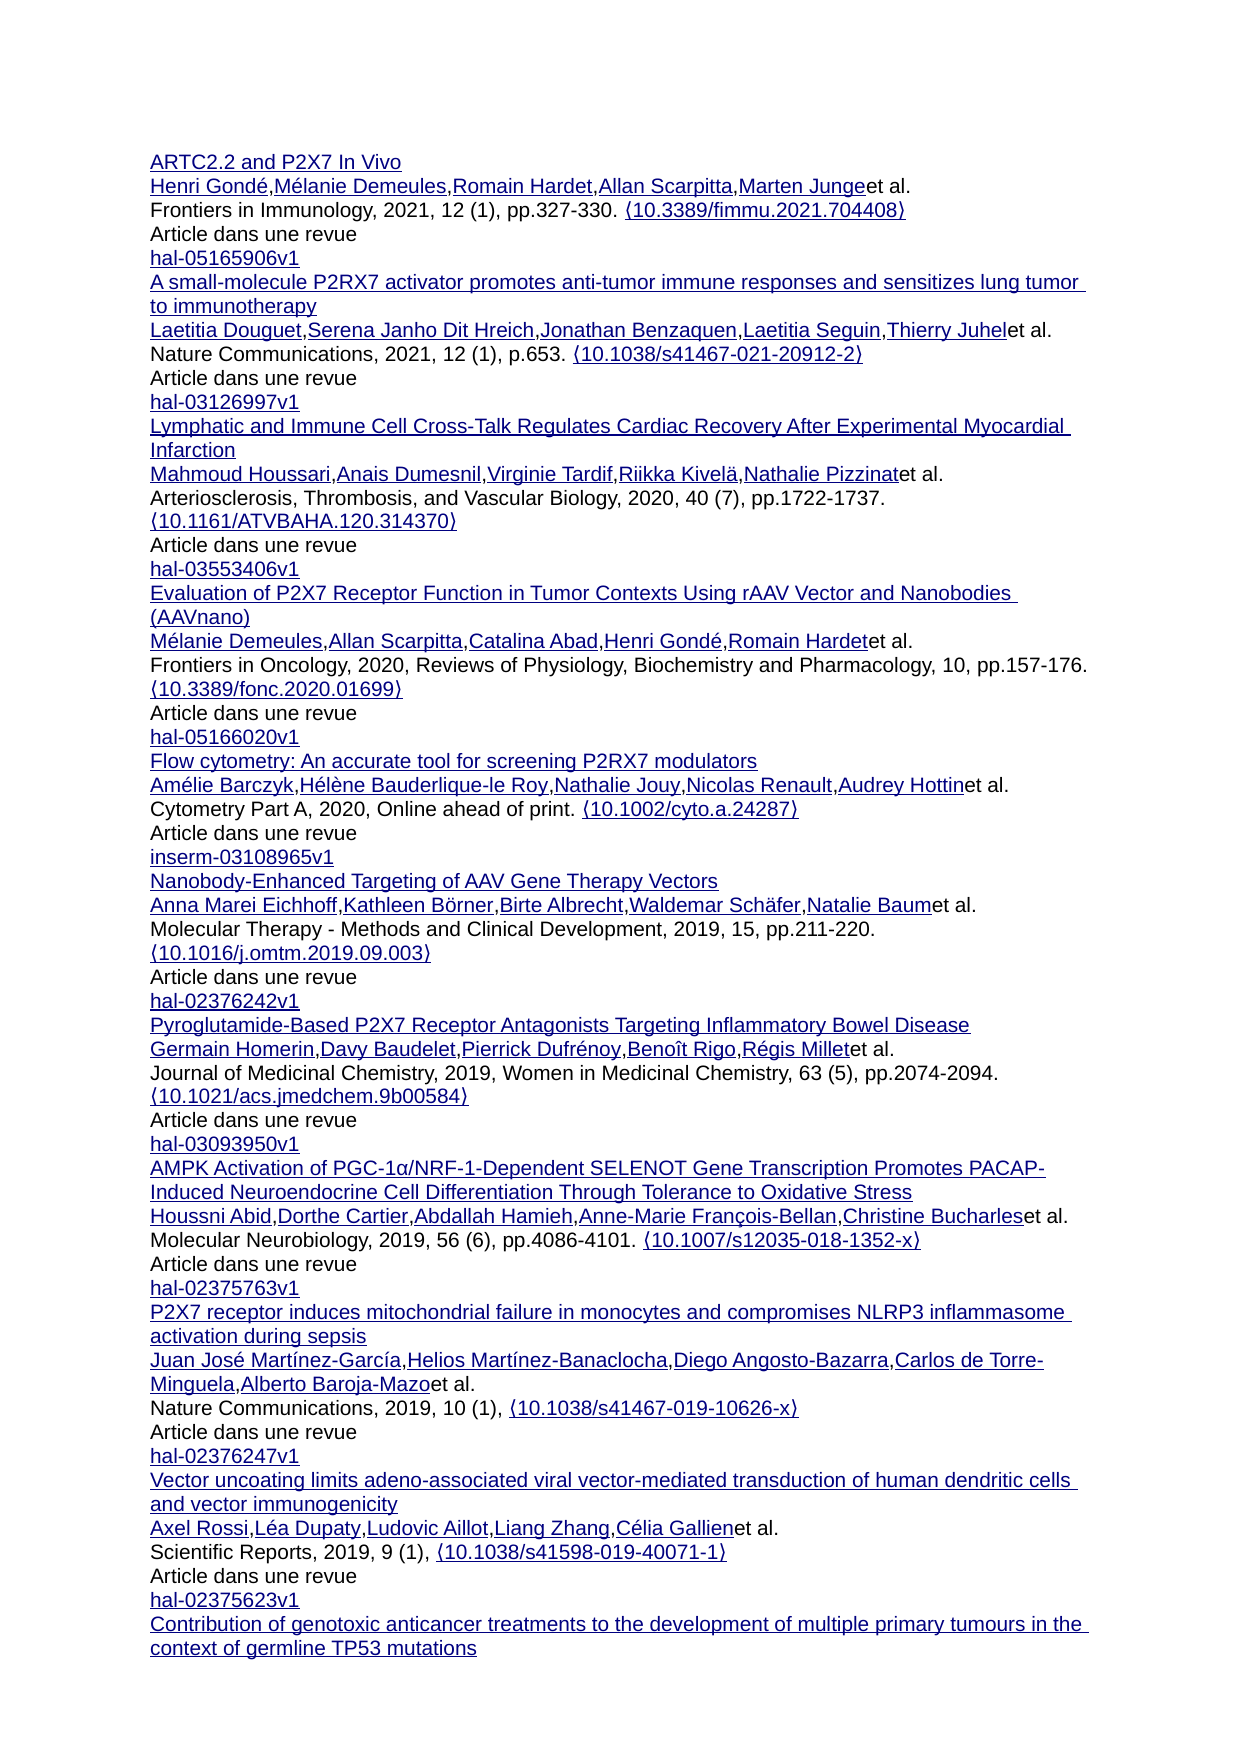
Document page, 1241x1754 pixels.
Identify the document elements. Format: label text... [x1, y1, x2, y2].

table_cell A small-molecule P2RX7 activator promotes anti-tumor immune responses and sensitizes lung tumor to immunotherapy Laetitia Douguet,Serena Janho Dit Hreich,Jonathan Benzaquen,Laetitia Seguin,Thierry Juhelet al. Nature Communications, 2021, 12 (1), p.653. ⟨10.1038/s41467-021-20912-2⟩ Article dans une revue hal-03126997v1 [150, 270, 1090, 413]
table_cell ARTC2.2 and P2X7 In Vivo Henri Gondé,Mélanie Demeules,Romain Hardet,Allan Scarpitta,Marten Jungeet al. Frontiers in Immunology, 2021, 12 (1), pp.327-330. ⟨10.3389/fimmu.2021.704408⟩ Article dans une revue hal-05165906v1 [150, 150, 1090, 270]
table_cell Lymphatic and Immune Cell Cross-Talk Regulates Cardiac Recovery After Experimental Myocardial Infarction Mahmoud Houssari,Anais Dumesnil,Virginie Tardif,Riikka Kivelä,Nathalie Pizzinatet al. Arteriosclerosis, Thrombosis, and Vascular Biology, 2020, 40 (7), pp.1722-1737. ⟨10.1161/ATVBAHA.120.314370⟩ Article dans une revue hal-03553406v1 [150, 414, 1090, 581]
table_cell P2X7 receptor induces mitochondrial failure in monocytes and compromises NLRP3 inflammasome activation during sepsis Juan José Martínez-García,Helios Martínez-Banaclocha,Diego Angosto-Bazarra,Carlos de Torre-Minguela,Alberto Baroja-Mazoet al. Nature Communications, 2019, 10 (1), ⟨10.1038/s41467-019-10626-x⟩ Article dans une revue hal-02376247v1 [150, 1300, 1090, 1468]
table_cell AMPK Activation of PGC-1α/NRF-1-Dependent SELENOT Gene Transcription Promotes PACAP-Induced Neuroendocrine Cell Differentiation Through Tolerance to Oxidative Stress Houssni Abid,Dorthe Cartier,Abdallah Hamieh,Anne-Marie François-Bellan,Christine Bucharleset al. Molecular Neurobiology, 2019, 56 (6), pp.4086-4101. ⟨10.1007/s12035-018-1352-x⟩ Article dans une revue hal-02375763v1 [150, 1156, 1090, 1300]
table_cell Nanobody-Enhanced Targeting of AAV Gene Therapy Vectors Anna Marei Eichhoff,Kathleen Börner,Birte Albrecht,Waldemar Schäfer,Natalie Baumet al. Molecular Therapy - Methods and Clinical Development, 2019, 15, pp.211-220. ⟨10.1016/j.omtm.2019.09.003⟩ Article dans une revue hal-02376242v1 [150, 869, 1090, 1012]
table_cell Vector uncoating limits adeno-associated viral vector-mediated transduction of human dendritic cells and vector immunogenicity Axel Rossi,Léa Dupaty,Ludovic Aillot,Liang Zhang,Célia Gallienet al. Scientific Reports, 2019, 9 (1), ⟨10.1038/s41598-019-40071-1⟩ Article dans une revue hal-02375623v1 [150, 1468, 1090, 1611]
table_cell Contribution of genotoxic anticancer treatments to the development of multiple primary tumours in the context of germline TP53 mutations [150, 1611, 1090, 1659]
table_cell Flow cytometry: An accurate tool for screening P2RX7 modulators Amélie Barczyk,Hélène Bauderlique‐le Roy,Nathalie Jouy,Nicolas Renault,Audrey Hottinet al. Cytometry Part A, 2020, Online ahead of print. ⟨10.1002/cyto.a.24287⟩ Article dans une revue inserm-03108965v1 [150, 749, 1090, 869]
table_cell Evaluation of P2X7 Receptor Function in Tumor Contexts Using rAAV Vector and Nanobodies (AAVnano) Mélanie Demeules,Allan Scarpitta,Catalina Abad,Henri Gondé,Romain Hardetet al. Frontiers in Oncology, 2020, Reviews of Physiology, Biochemistry and Pharmacology, 10, pp.157-176. ⟨10.3389/fonc.2020.01699⟩ Article dans une revue hal-05166020v1 [150, 581, 1090, 749]
table_cell Pyroglutamide-Based P2X7 Receptor Antagonists Targeting Inflammatory Bowel Disease Germain Homerin,Davy Baudelet,Pierrick Dufrénoy,Benoît Rigo,Régis Milletet al. Journal of Medicinal Chemistry, 2019, Women in Medicinal Chemistry, 63 (5), pp.2074-2094. ⟨10.1021/acs.jmedchem.9b00584⟩ Article dans une revue hal-03093950v1 [150, 1013, 1090, 1156]
